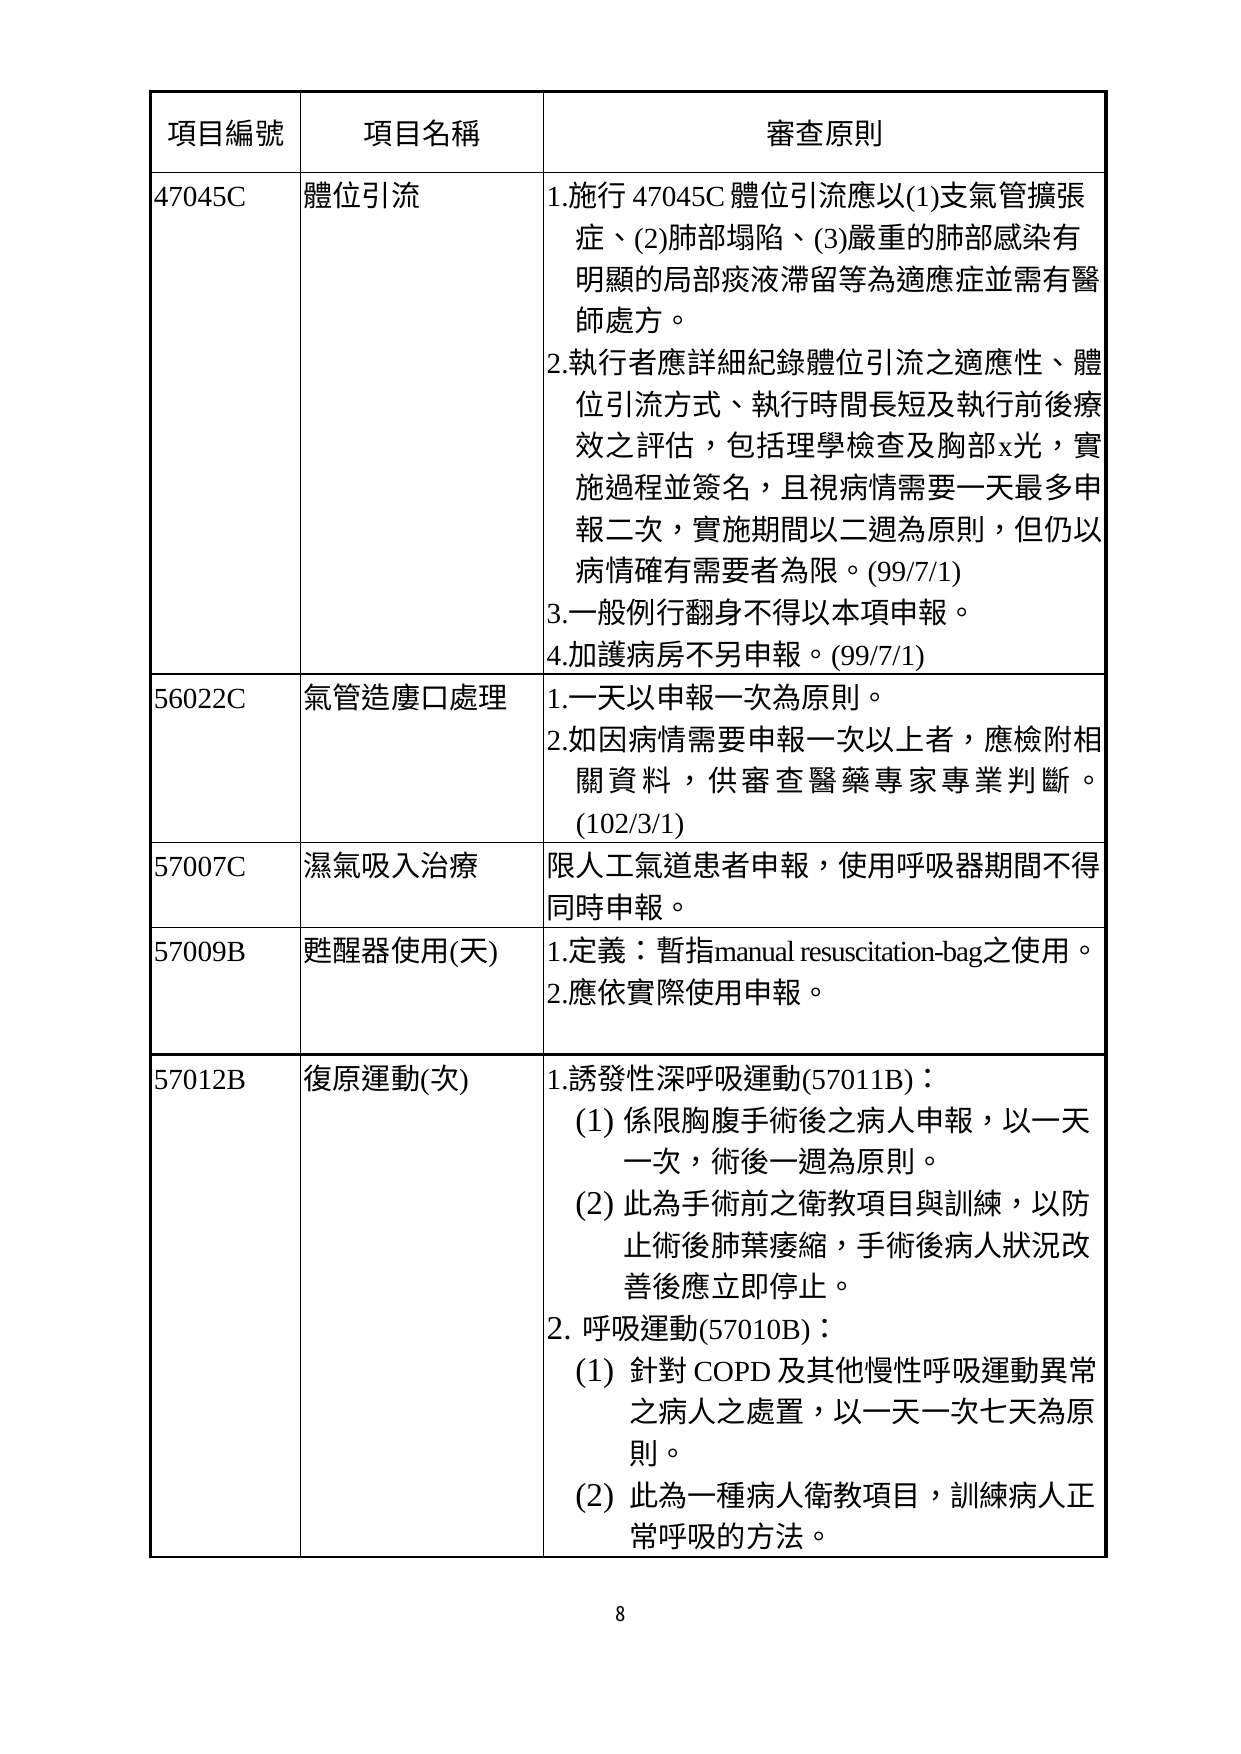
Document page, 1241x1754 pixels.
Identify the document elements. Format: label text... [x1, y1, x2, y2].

table_cell 1.定義：暫指manual resuscitation-bag之使用。 2.應依實際使用申報。 [544, 928, 1104, 1053]
table_cell 體位引流 [301, 173, 543, 673]
table_header 項目名稱 [301, 93, 543, 172]
table_header 項目編號 [152, 93, 300, 172]
table_cell 57012B [152, 1056, 300, 1556]
table_cell 1.施行47045C體位引流應以(1)支氣管擴張症、(2)肺部塌陷、(3)嚴重的肺部感染有明顯的局部痰液滯留等為適應症並需有醫師處方。 2.執行者應詳細紀錄體位引流之適應性、體位引流方式、執行時間長短及執行前後療效之評估，包括理學檢查及胸部x光，實施過程並簽名，且視病情需要一天最多申報二次，實施期間以二週為原則，但仍以病情確有需要者為限。(99/7/1) 3.一般例行翻身不得以本項申報。 4.加護病房不另申報。(99/7/1) [544, 173, 1104, 673]
table_cell 1.誘發性深呼吸運動(57011B)： 係限胸腹手術後之病人申報，以一天一次，術後一週為原則。 此為手術前之衛教項目與訓練，以防止術後肺葉痿縮，手術後病人狀況改善後應立即停止。 呼吸運動(57010B)： 針對COPD及其他慢性呼吸運動異常之病人之處置，以一天一次七天為原則。 此為一種病人衛教項目，訓練病人正常呼吸的方法。 申報時附診斷與治療記錄。 復原運動(57012B)： 此為一種病人衛教項目。 復原運動為慢性呼吸困難病人以此項訓練使呼吸肌肉得以協調，從而減輕病人呼吸困難。 限慢性呼吸困難病人申報，申報時附診斷與治療記錄 針對前述病人之處置，以一天一次七天為原則；如實施胸腔物理復健以本項申報者，原則上一天不超過二次，二週為限。惟對病危或意識不清病患須嚴加審查。 [544, 1056, 1104, 1556]
table_cell 濕氣吸入治療 [301, 843, 543, 926]
table_cell 57009B [152, 928, 300, 1053]
table_cell 限人工氣道患者申報，使用呼吸器期間不得同時申報。 [544, 843, 1104, 926]
table_cell 1.一天以申報一次為原則。 2.如因病情需要申報一次以上者，應檢附相關資料，供審查醫藥專家專業判斷。(102/3/1) [544, 675, 1104, 842]
table_cell 氣管造廔口處理 [301, 675, 543, 842]
table_cell 甦醒器使用(天) [301, 928, 543, 1053]
table_cell 56022C [152, 675, 300, 842]
table_cell 57007C [152, 843, 300, 926]
table_header 審查原則 [544, 93, 1104, 172]
table_cell 復原運動(次) [301, 1056, 543, 1556]
table_cell 47045C [152, 173, 300, 673]
